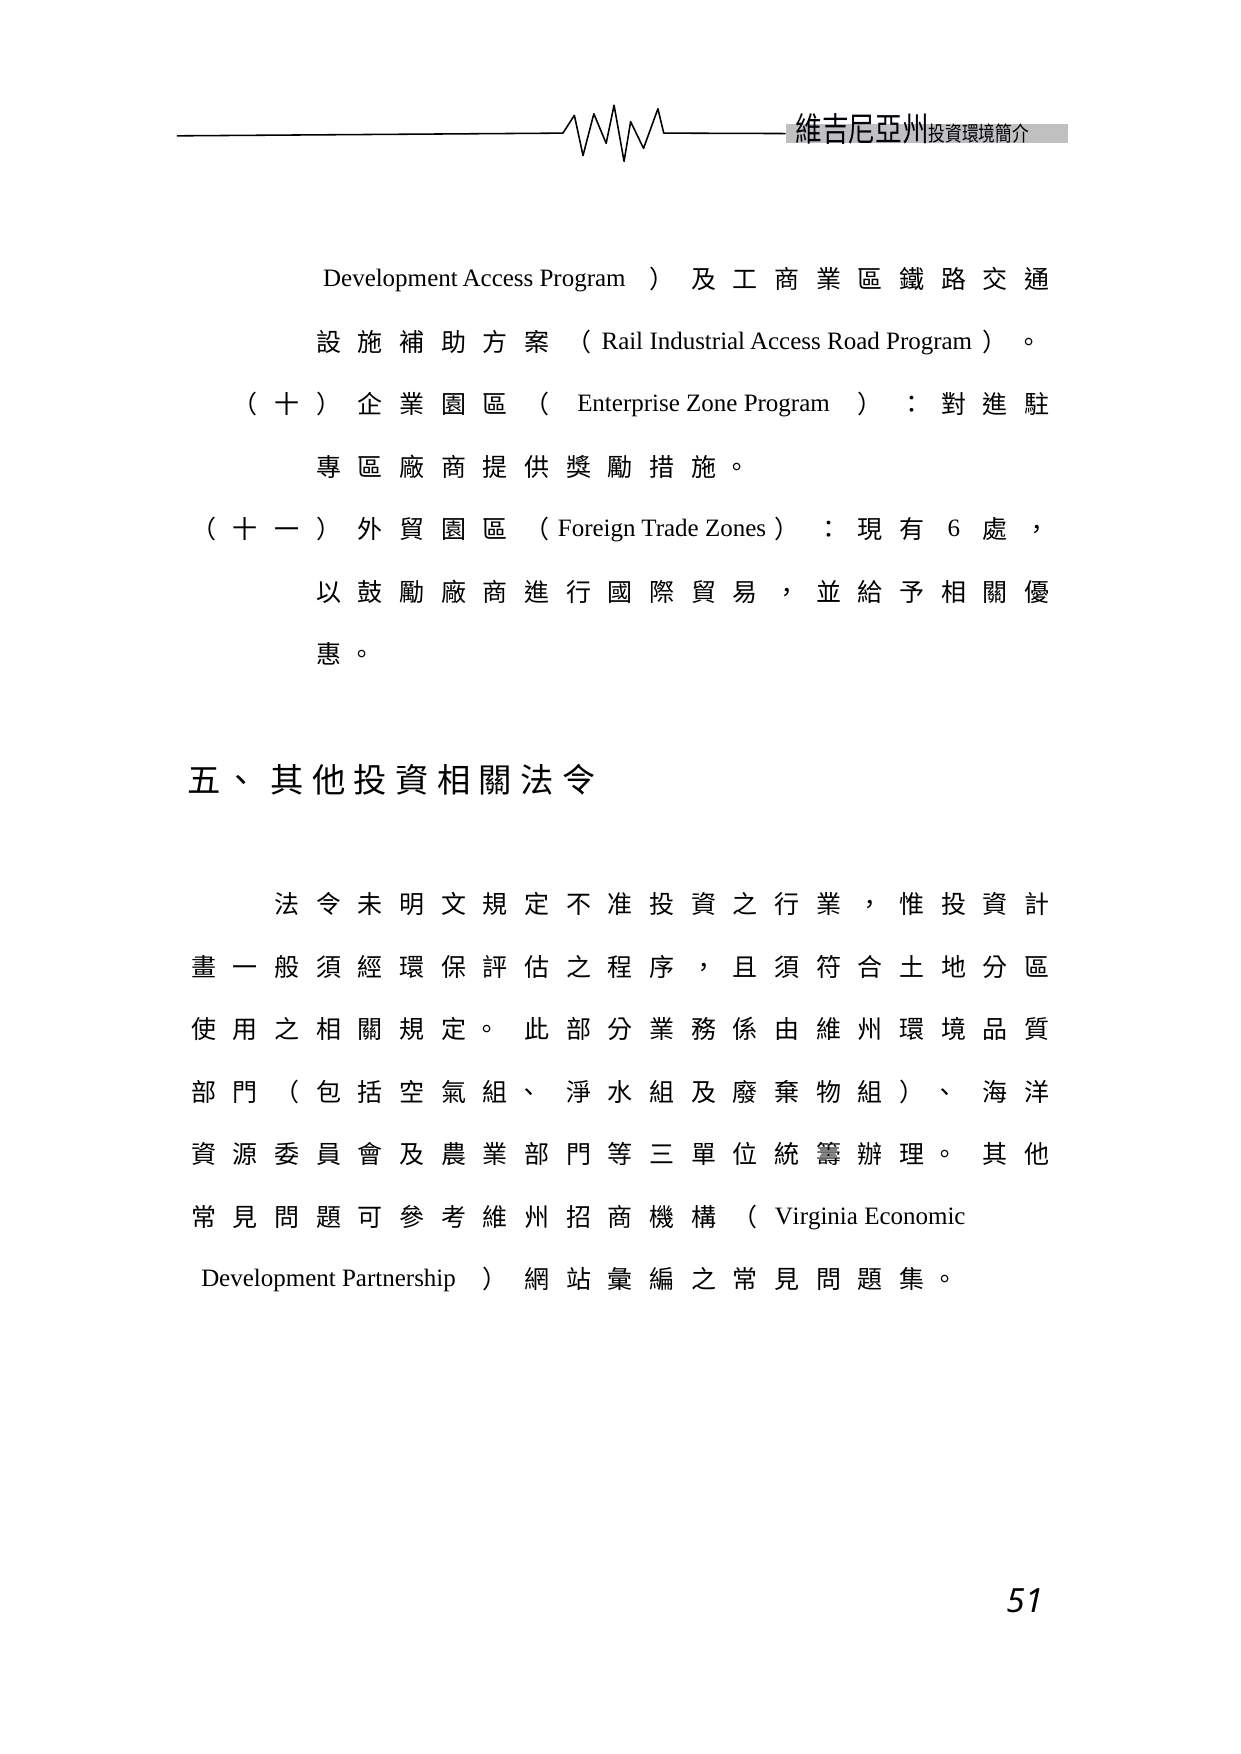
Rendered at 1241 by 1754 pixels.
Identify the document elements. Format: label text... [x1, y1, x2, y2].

text 法令未明文規定不准投資之行業，惟投資計畫一般須經環保評估之程序，且須符合土地分區使用之相關規定。此部分業務係由維州環境品質部門（包括空氣組、淨水組及廢棄物組）、海洋資源委員會及農業部門等三單位統籌辦理。其他常見問題可參考維州招商機構（Virginia Economic Development Partnership）網站彙編之常見問題集。 [183, 861, 1058, 1299]
text 五、其他投資相關法令 [183, 736, 1058, 799]
text （十一）外貿園區（Foreign Trade Zones）：現有6處，以鼓勵廠商進行國際貿易，並給予相關優惠。 [183, 486, 1058, 674]
text Development Access Program）及工商業區鐵路交通設施補助方案（Rail Industrial Access Road Program）。 [207, 236, 1058, 361]
text （十）企業園區（Enterprise Zone Program）：對進駐專區廠商提供獎勵措施。 [207, 361, 1058, 486]
